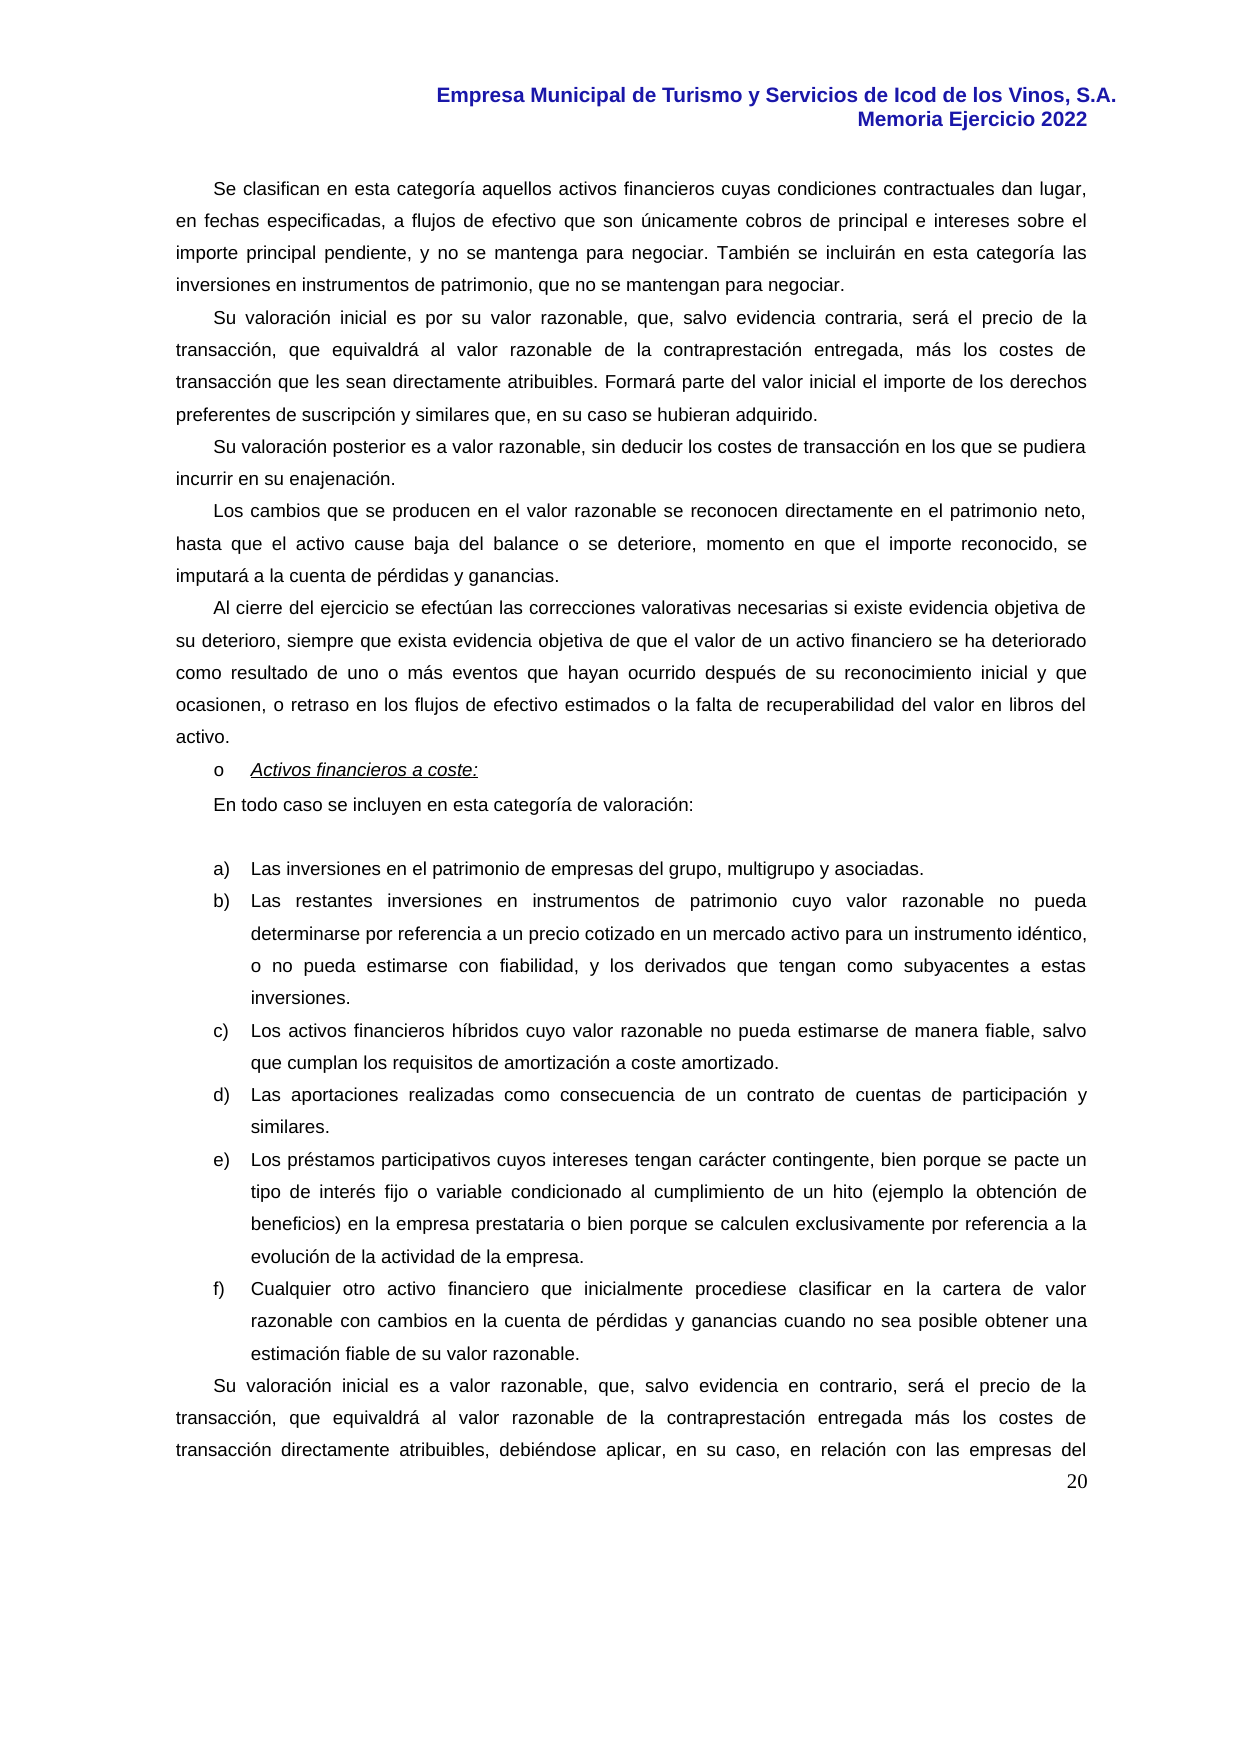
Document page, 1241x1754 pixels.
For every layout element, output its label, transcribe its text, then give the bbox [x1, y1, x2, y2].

list Las aportaciones realizadas como consecuencia de un contrato de cuentas de participación y similares. [213, 1084, 1087, 1138]
list Activos financieros a coste: [213, 758, 1087, 782]
text Su valoración posterior es a valor razonable, sin deducir los costes de transacción en los que se pudiera incurrir en su enajenación. [176, 436, 1087, 489]
list Las inversiones en el patrimonio de empresas del grupo, multigrupo y asociadas. [213, 858, 1087, 879]
text En todo caso se incluyen en esta categoría de valoración: [176, 793, 1087, 815]
list Las restantes inversiones en instrumentos de patrimonio cuyo valor razonable no pueda determinarse por referencia a un precio cotizado en un mercado activo para un instrumento idéntico, o no pueda estimarse con fiabilidad, y los derivados que tengan como subyacentes a estas inversiones. [213, 890, 1087, 1009]
text Los cambios que se producen en el valor razonable se reconocen directamente en el patrimonio neto, hasta que el activo cause baja del balance o se deteriore, momento en que el importe reconocido, se imputará a la cuenta de pérdidas y ganancias. [176, 500, 1087, 586]
text Su valoración inicial es a valor razonable, que, salvo evidencia en contrario, será el precio de la transacción, que equivaldrá al valor razonable de la contraprestación entregada más los costes de transacción directamente atribuibles, debiéndose aplicar, en su caso, en relación con las empresas del [176, 1374, 1087, 1461]
list Cualquier otro activo financiero que inicialmente procediese clasificar en la cartera de valor razonable con cambios en la cuenta de pérdidas y ganancias cuando no sea posible obtener una estimación fiable de su valor razonable. [213, 1278, 1087, 1364]
list Los préstamos participativos cuyos intereses tengan carácter contingente, bien porque se pacte un tipo de interés fijo o variable condicionado al cumplimiento de un hito (ejemplo la obtención de beneficios) en la empresa prestataria o bien porque se calculen exclusivamente por referencia a la evolución de la actividad de la empresa. [213, 1148, 1087, 1267]
text Al cierre del ejercicio se efectúan las correcciones valorativas necesarias si existe evidencia objetiva de su deterioro, siempre que exista evidencia objetiva de que el valor de un activo financiero se ha deteriorado como resultado de uno o más eventos que hayan ocurrido después de su reconocimiento inicial y que ocasionen, o retraso en los flujos de efectivo estimados o la falta de recuperabilidad del valor en libros del activo. [176, 597, 1087, 748]
text Se clasifican en esta categoría aquellos activos financieros cuyas condiciones contractuales dan lugar, en fechas especificadas, a flujos de efectivo que son únicamente cobros de principal e intereses sobre el importe principal pendiente, y no se mantenga para negociar. También se incluirán en esta categoría las inversiones en instrumentos de patrimonio, que no se mantengan para negociar. [176, 177, 1087, 296]
text Su valoración inicial es por su valor razonable, que, salvo evidencia contraria, será el precio de la transacción, que equivaldrá al valor razonable de la contraprestación entregada, más los costes de transacción que les sean directamente atribuibles. Formará parte del valor inicial el importe de los derechos preferentes de suscripción y similares que, en su caso se hubieran adquirido. [176, 306, 1087, 425]
list Los activos financieros híbridos cuyo valor razonable no pueda estimarse de manera fiable, salvo que cumplan los requisitos de amortización a coste amortizado. [213, 1019, 1087, 1073]
